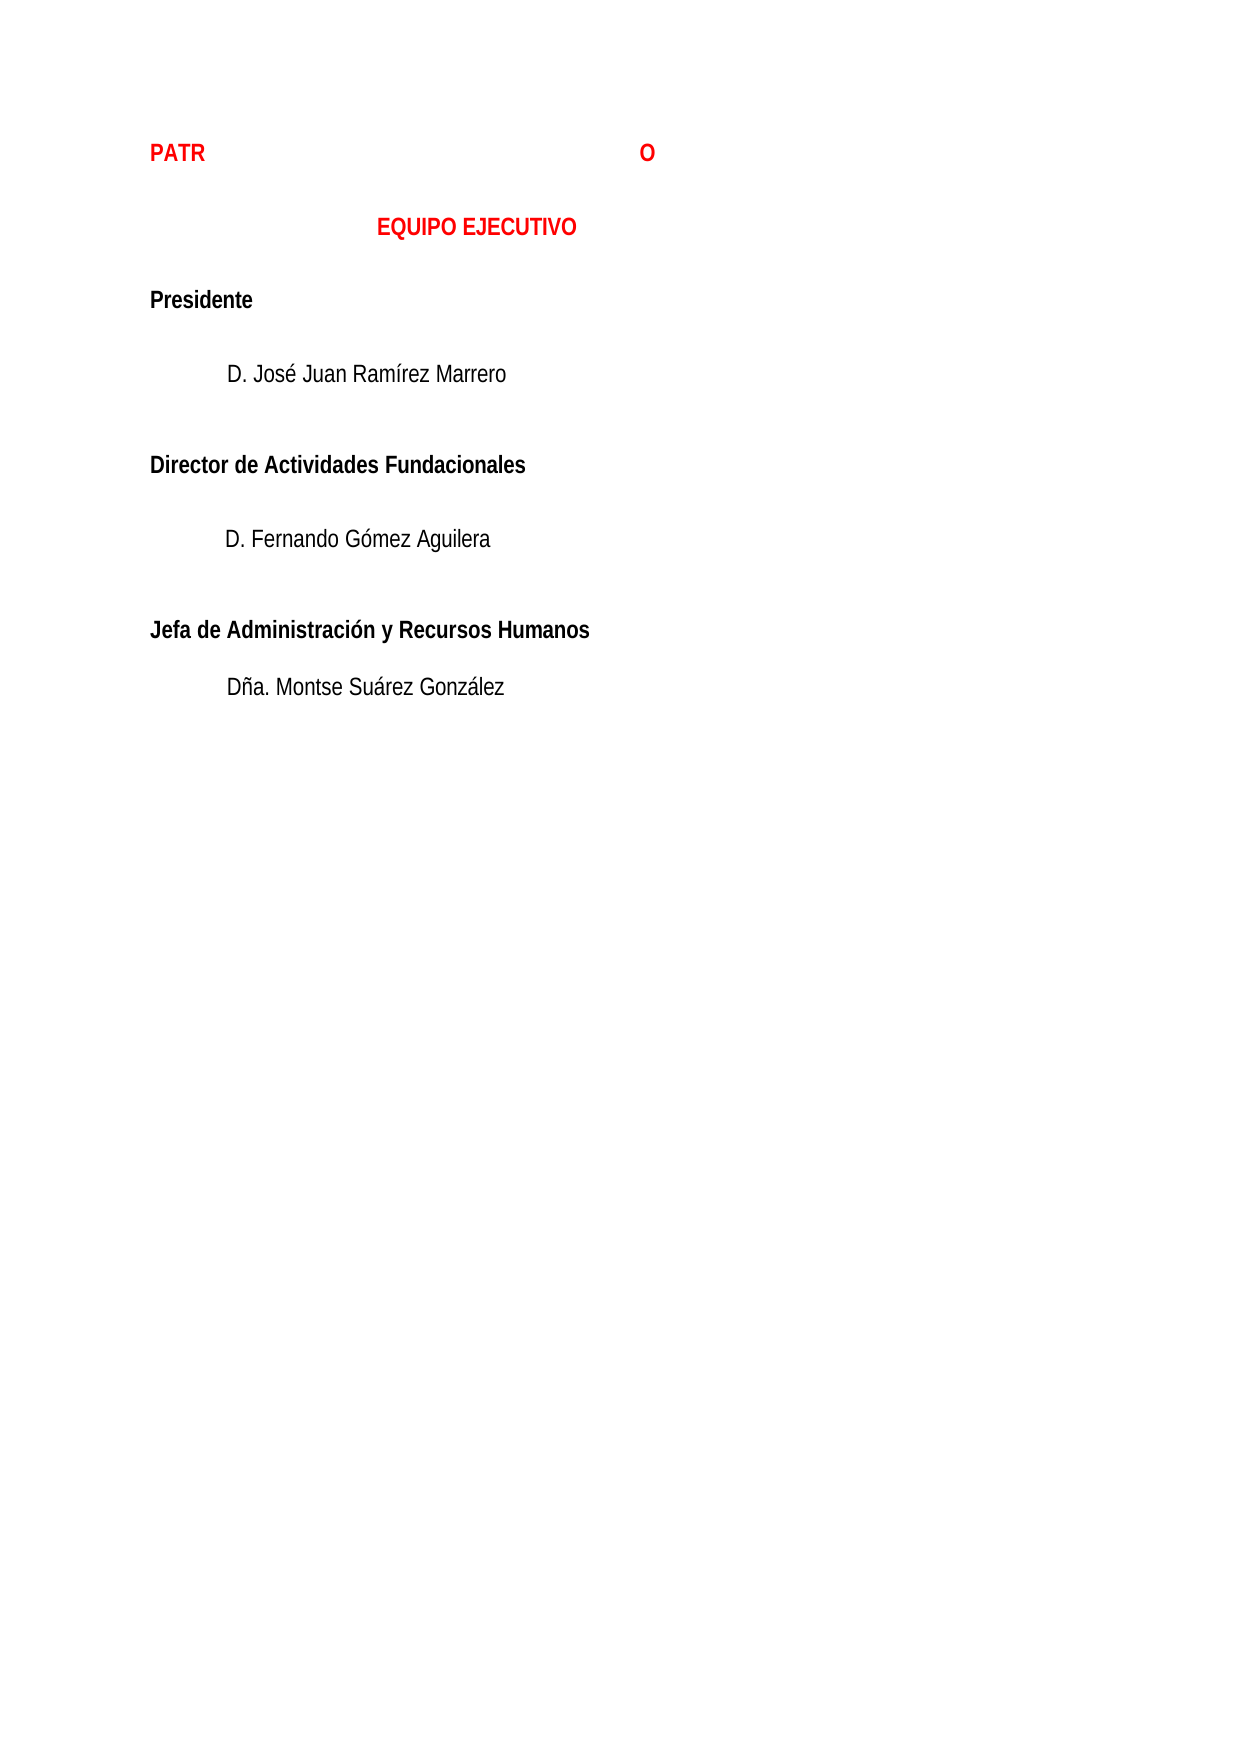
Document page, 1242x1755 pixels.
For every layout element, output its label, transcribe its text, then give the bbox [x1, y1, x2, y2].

subtitle Director de Actividades Fundacionales [150, 450, 591, 479]
text D. José Juan Ramírez Marrero [227, 359, 591, 388]
text EQUIPO EJECUTIVO [148, 211, 577, 240]
text Dña. Montse Suárez González [227, 672, 591, 701]
text D. Fernando Gómez Aguilera [225, 524, 591, 553]
subtitle Jefa de Administración y Recursos Humanos [150, 615, 591, 643]
subtitle PATRONATO [150, 137, 217, 166]
subtitle Presidente [150, 285, 591, 314]
